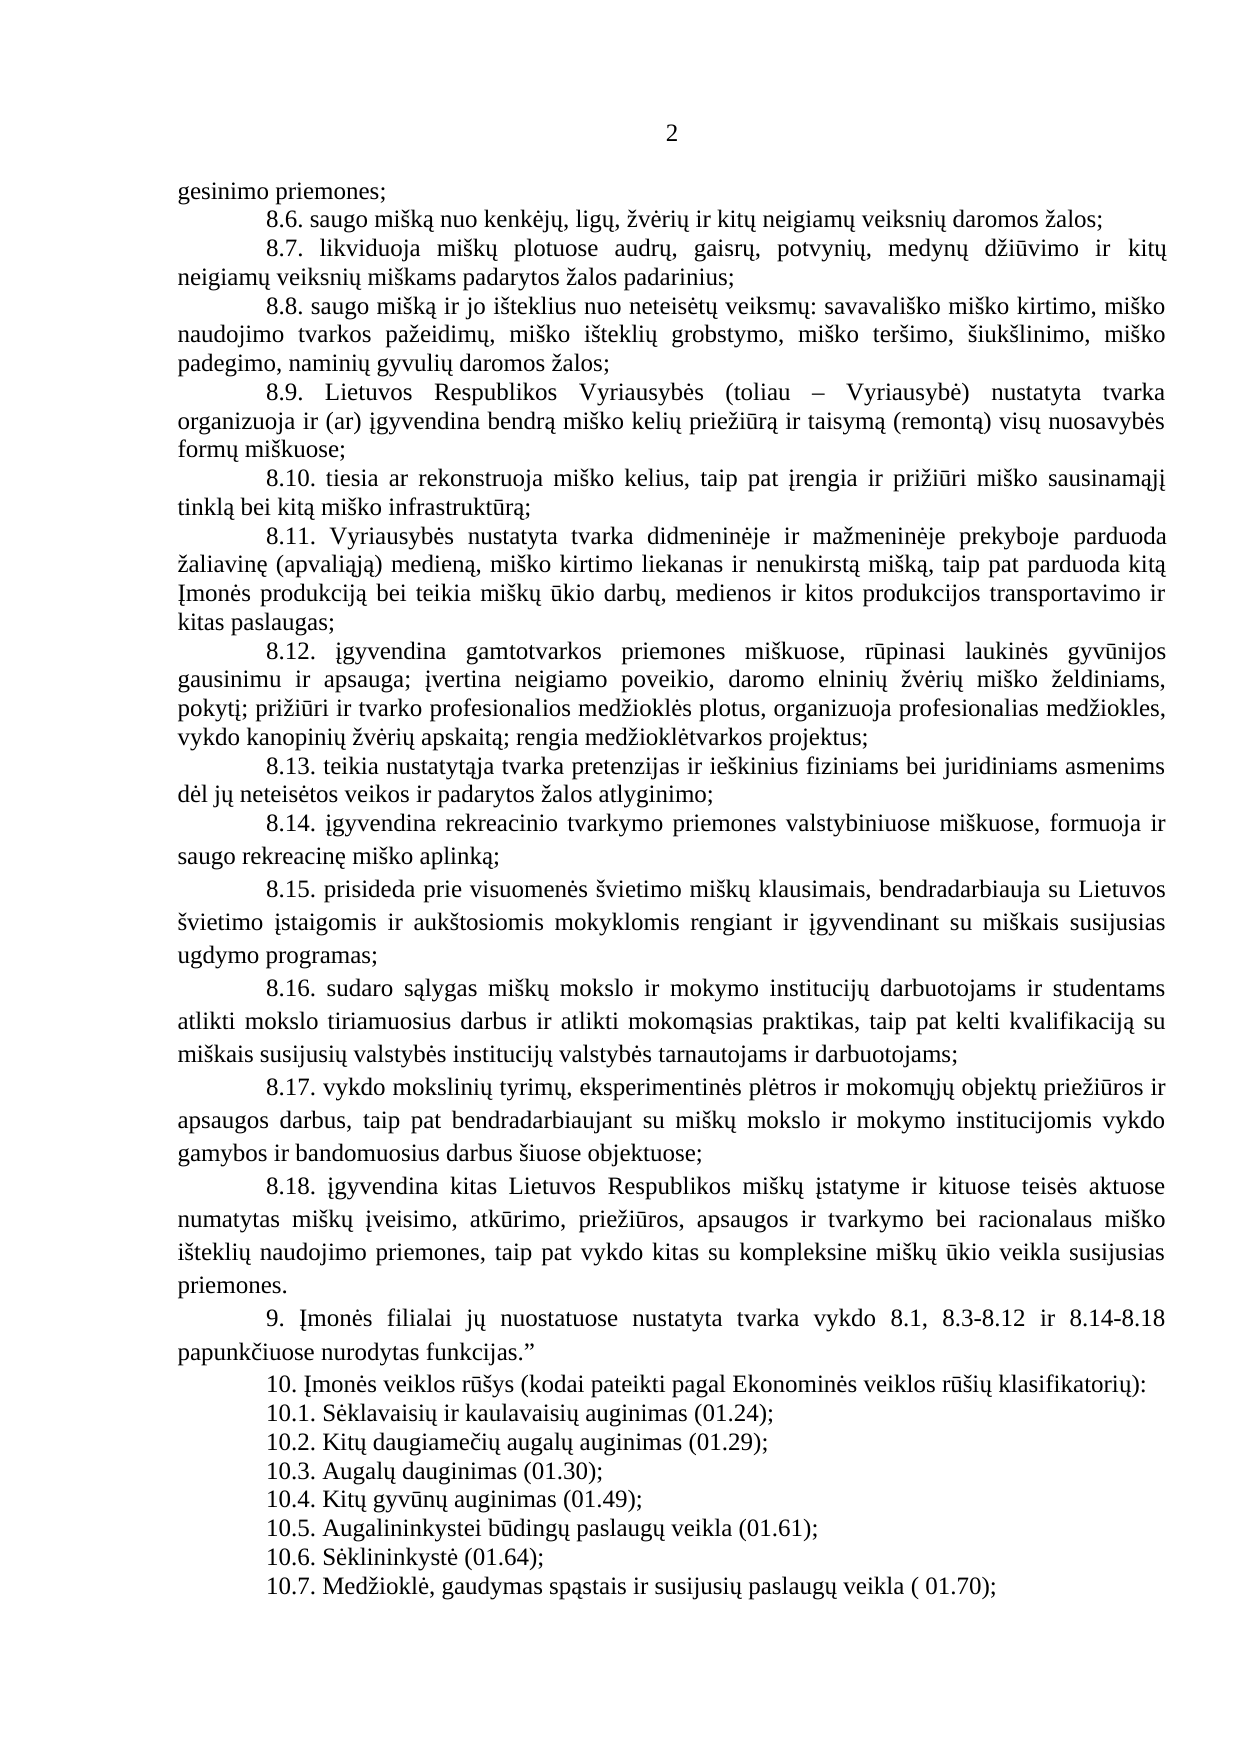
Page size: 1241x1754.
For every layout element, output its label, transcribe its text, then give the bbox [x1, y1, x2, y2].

text 10.5. Augalininkystei būdingų paslaugų veikla (01.61); [266, 1513, 1167, 1542]
text 10.1. Sėklavaisių ir kaulavaisių auginimas (01.24); [236, 1398, 1167, 1427]
text 10.3. Augalų dauginimas (01.30); [266, 1456, 1167, 1484]
text 8.8. saugo mišką ir jo išteklius nuo neteisėtų veiksmų: savavališko miško kirtimo, miško naudojimo tvarkos pažeidimų, miško išteklių grobstymo, miško teršimo, šiukšlinimo, miško padegimo, naminių gyvulių daromos žalos; [177, 291, 1167, 377]
text 10.7. Medžioklė, gaudymas spąstais ir susijusių paslaugų veikla ( 01.70); [266, 1571, 1167, 1599]
text 8.13. teikia nustatytąja tvarka pretenzijas ir ieškinius fiziniams bei juridiniams asmenims dėl jų neteisėtos veikos ir padarytos žalos atlyginimo; [177, 751, 1167, 808]
text 10. Įmonės veiklos rūšys (kodai pateikti pagal Ekonominės veiklos rūšių klasifikatorių): [266, 1369, 1167, 1398]
text 8.17. vykdo mokslinių tyrimų, eksperimentinės plėtros ir mokomųjų objektų priežiūros ir apsaugos darbus, taip pat bendradarbiaujant su miškų mokslo ir mokymo institucijomis vykdo gamybos ir bandomuosius darbus šiuose objektuose; [177, 1072, 1167, 1167]
text 10.2. Kitų daugiamečių augalų auginimas (01.29); [266, 1427, 1167, 1456]
text 8.10. tiesia ar rekonstruoja miško kelius, taip pat įrengia ir prižiūri miško sausinamąjį tinklą bei kitą miško infrastruktūrą; [177, 463, 1167, 521]
text 8.9. Lietuvos Respublikos Vyriausybės (toliau – Vyriausybė) nustatyta tvarka organizuoja ir (ar) įgyvendina bendrą miško kelių priežiūrą ir taisymą (remontą) visų nuosavybės formų miškuose; [177, 377, 1167, 463]
text 8.16. sudaro sąlygas miškų mokslo ir mokymo institucijų darbuotojams ir studentams atlikti mokslo tiriamuosius darbus ir atlikti mokomąsias praktikas, taip pat kelti kvalifikaciją su miškais susijusių valstybės institucijų valstybės tarnautojams ir darbuotojams; [177, 973, 1167, 1068]
text 8.18. įgyvendina kitas Lietuvos Respublikos miškų įstatyme ir kituose teisės aktuose numatytas miškų įveisimo, atkūrimo, priežiūros, apsaugos ir tvarkymo bei racionalaus miško išteklių naudojimo priemones, taip pat vykdo kitas su kompleksine miškų ūkio veikla susijusias priemones. [177, 1171, 1167, 1299]
text 8.11. Vyriausybės nustatyta tvarka didmeninėje ir mažmeninėje prekyboje parduoda žaliavinę (apvaliąją) medieną, miško kirtimo liekanas ir nenukirstą mišką, taip pat parduoda kitą Įmonės produkciją bei teikia miškų ūkio darbų, medienos ir kitos produkcijos transportavimo ir kitas paslaugas; [177, 521, 1167, 636]
text gesinimo priemones; [177, 176, 1167, 204]
text 9. Įmonės filialai jų nuostatuose nustatyta tvarka vykdo 8.1, 8.3-8.12 ir 8.14-8.18 papunkčiuose nurodytas funkcijas.” [177, 1303, 1167, 1365]
text 8.14. įgyvendina rekreacinio tvarkymo priemones valstybiniuose miškuose, formuoja ir saugo rekreacinę miško aplinką; [177, 808, 1167, 870]
text 8.7. likviduoja miškų plotuose audrų, gaisrų, potvynių, medynų džiūvimo ir kitų neigiamų veiksnių miškams padarytos žalos padarinius; [177, 233, 1167, 291]
text 10.4. Kitų gyvūnų auginimas (01.49); [266, 1484, 1167, 1513]
text 8.12. įgyvendina gamtotvarkos priemones miškuose, rūpinasi laukinės gyvūnijos gausinimu ir apsauga; įvertina neigiamo poveikio, daromo elninių žvėrių miško želdiniams, pokytį; prižiūri ir tvarko profesionalios medžioklės plotus, organizuoja profesionalias medžiokles, vykdo kanopinių žvėrių apskaitą; rengia medžioklėtvarkos projektus; [177, 636, 1167, 751]
text 8.15. prisideda prie visuomenės švietimo miškų klausimais, bendradarbiauja su Lietuvos švietimo įstaigomis ir aukštosiomis mokyklomis rengiant ir įgyvendinant su miškais susijusias ugdymo programas; [177, 874, 1167, 969]
text 10.6. Sėklininkystė (01.64); [266, 1542, 1167, 1571]
text 8.6. saugo mišką nuo kenkėjų, ligų, žvėrių ir kitų neigiamų veiksnių daromos žalos; [177, 204, 1167, 233]
